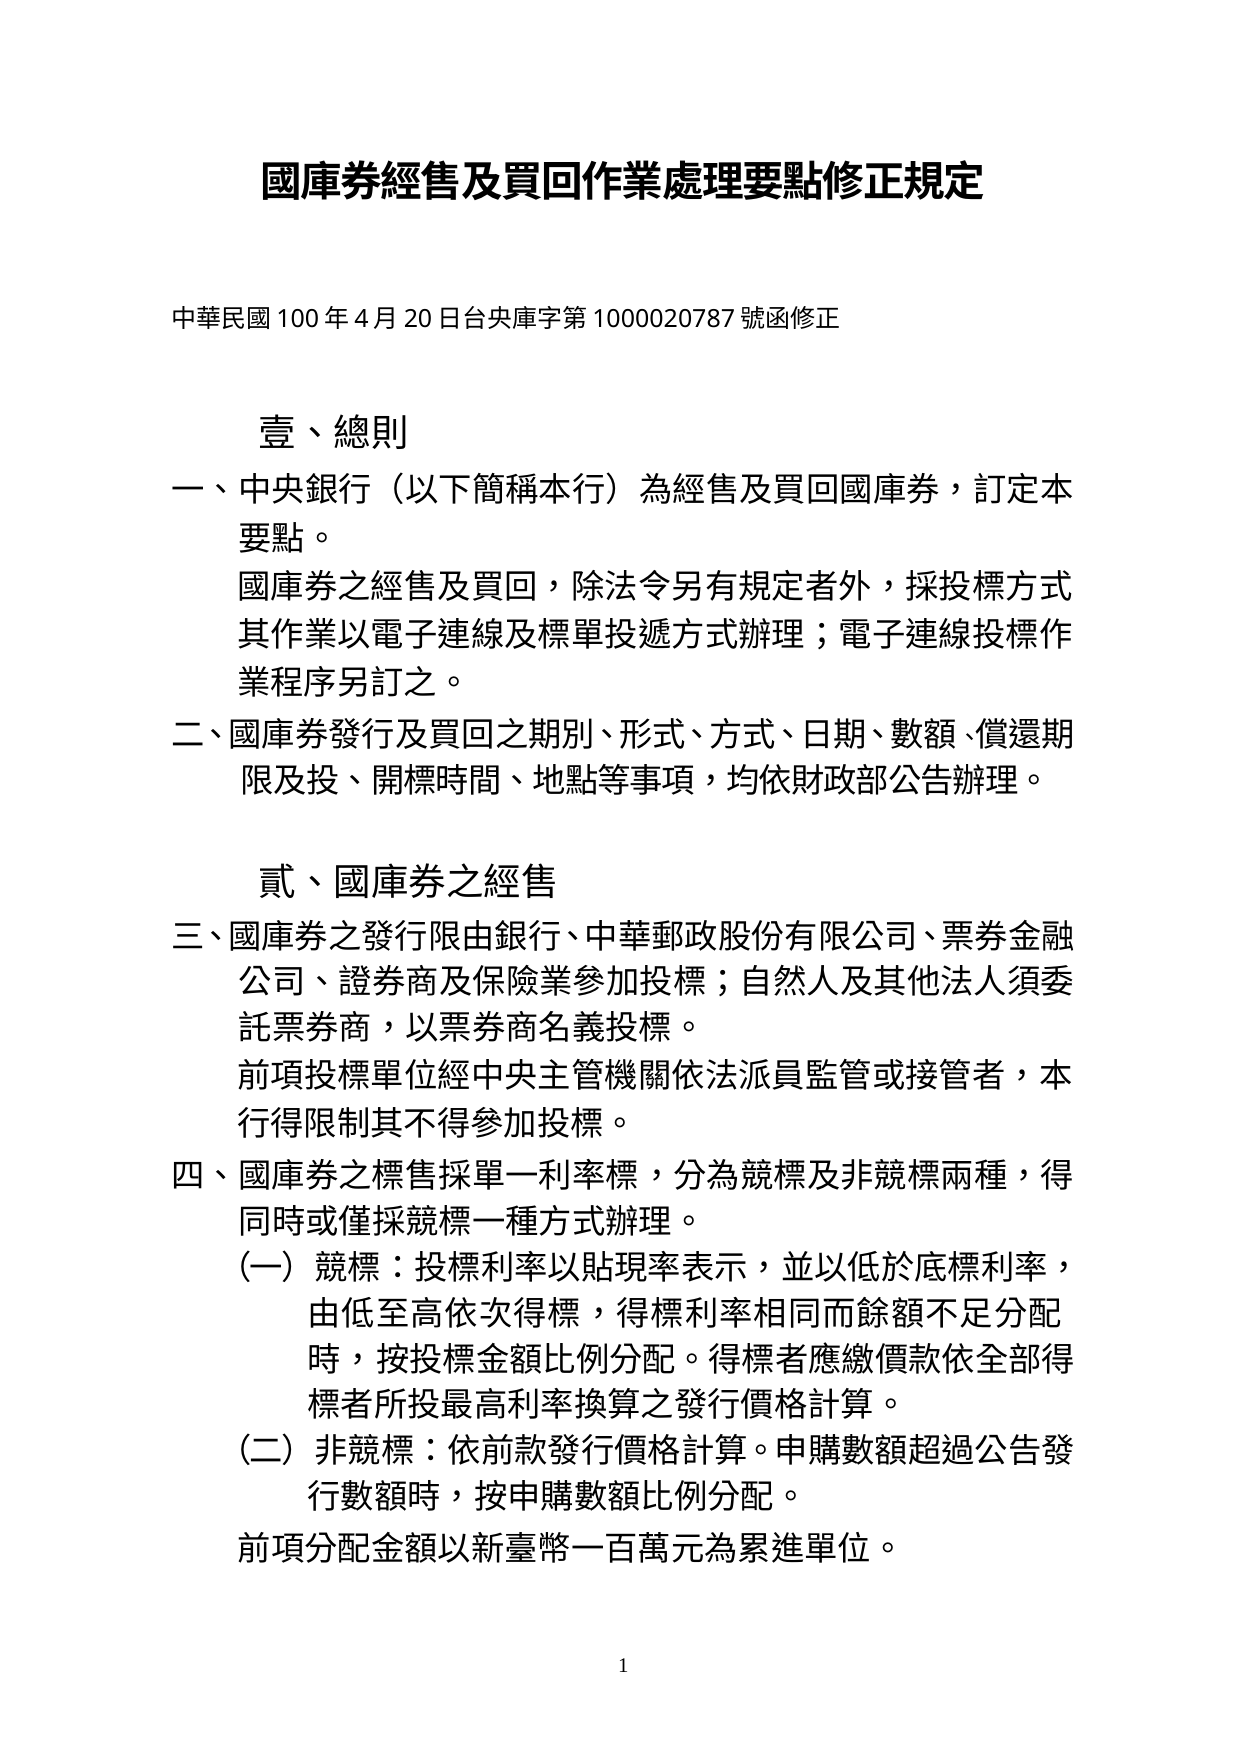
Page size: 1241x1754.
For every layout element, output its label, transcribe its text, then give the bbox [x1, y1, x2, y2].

text （二）非競標：依前款發行價格計算。申購數額超過公告發行數額時，按申購數額比例分配。 [218, 1426, 1075, 1518]
text 四、國庫券之標售採單一利率標，分為競標及非競標兩種，得同時或僅採競標一種方式辦理。 [171, 1151, 1075, 1243]
text 二、國庫券發行及買回之期別、形式、方式、日期、數額、償還期限及投、開標時間、地點等事項，均依財政部公告辦理。 [171, 710, 1075, 802]
text 前項投標單位經中央主管機關依法派員監管或接管者，本行得限制其不得參加投標。 [237, 1049, 1075, 1145]
text 一、中央銀行（以下簡稱本行）為經售及買回國庫券，訂定本要點。 [171, 463, 1075, 559]
text 貳、國庫券之經售 [171, 852, 1075, 906]
text （一）競標：投標利率以貼現率表示，並以低於底標利率，由低至高依次得標，得標利率相同而餘額不足分配時，按投標金額比例分配。得標者應繳價款依全部得標者所投最高利率換算之發行價格計算。 [218, 1243, 1075, 1426]
text 國庫券之經售及買回，除法令另有規定者外，採投標方式，其作業以電子連線及標單投遞方式辦理；電子連線投標作業程序另訂之。 [237, 559, 1075, 704]
text 國庫券經售及買回作業處理要點修正規定 [183, 148, 1063, 208]
text 壹、總則 [171, 403, 1075, 457]
text 中華民國100年4月20日台央庫字第1000020787號函修正 [171, 299, 1075, 335]
text 三、國庫券之發行限由銀行、中華郵政股份有限公司、票券金融公司、證券商及保險業參加投標；自然人及其他法人須委託票券商，以票券商名義投標。 [171, 911, 1075, 1049]
text 前項分配金額以新臺幣一百萬元為累進單位。 [237, 1522, 1075, 1570]
